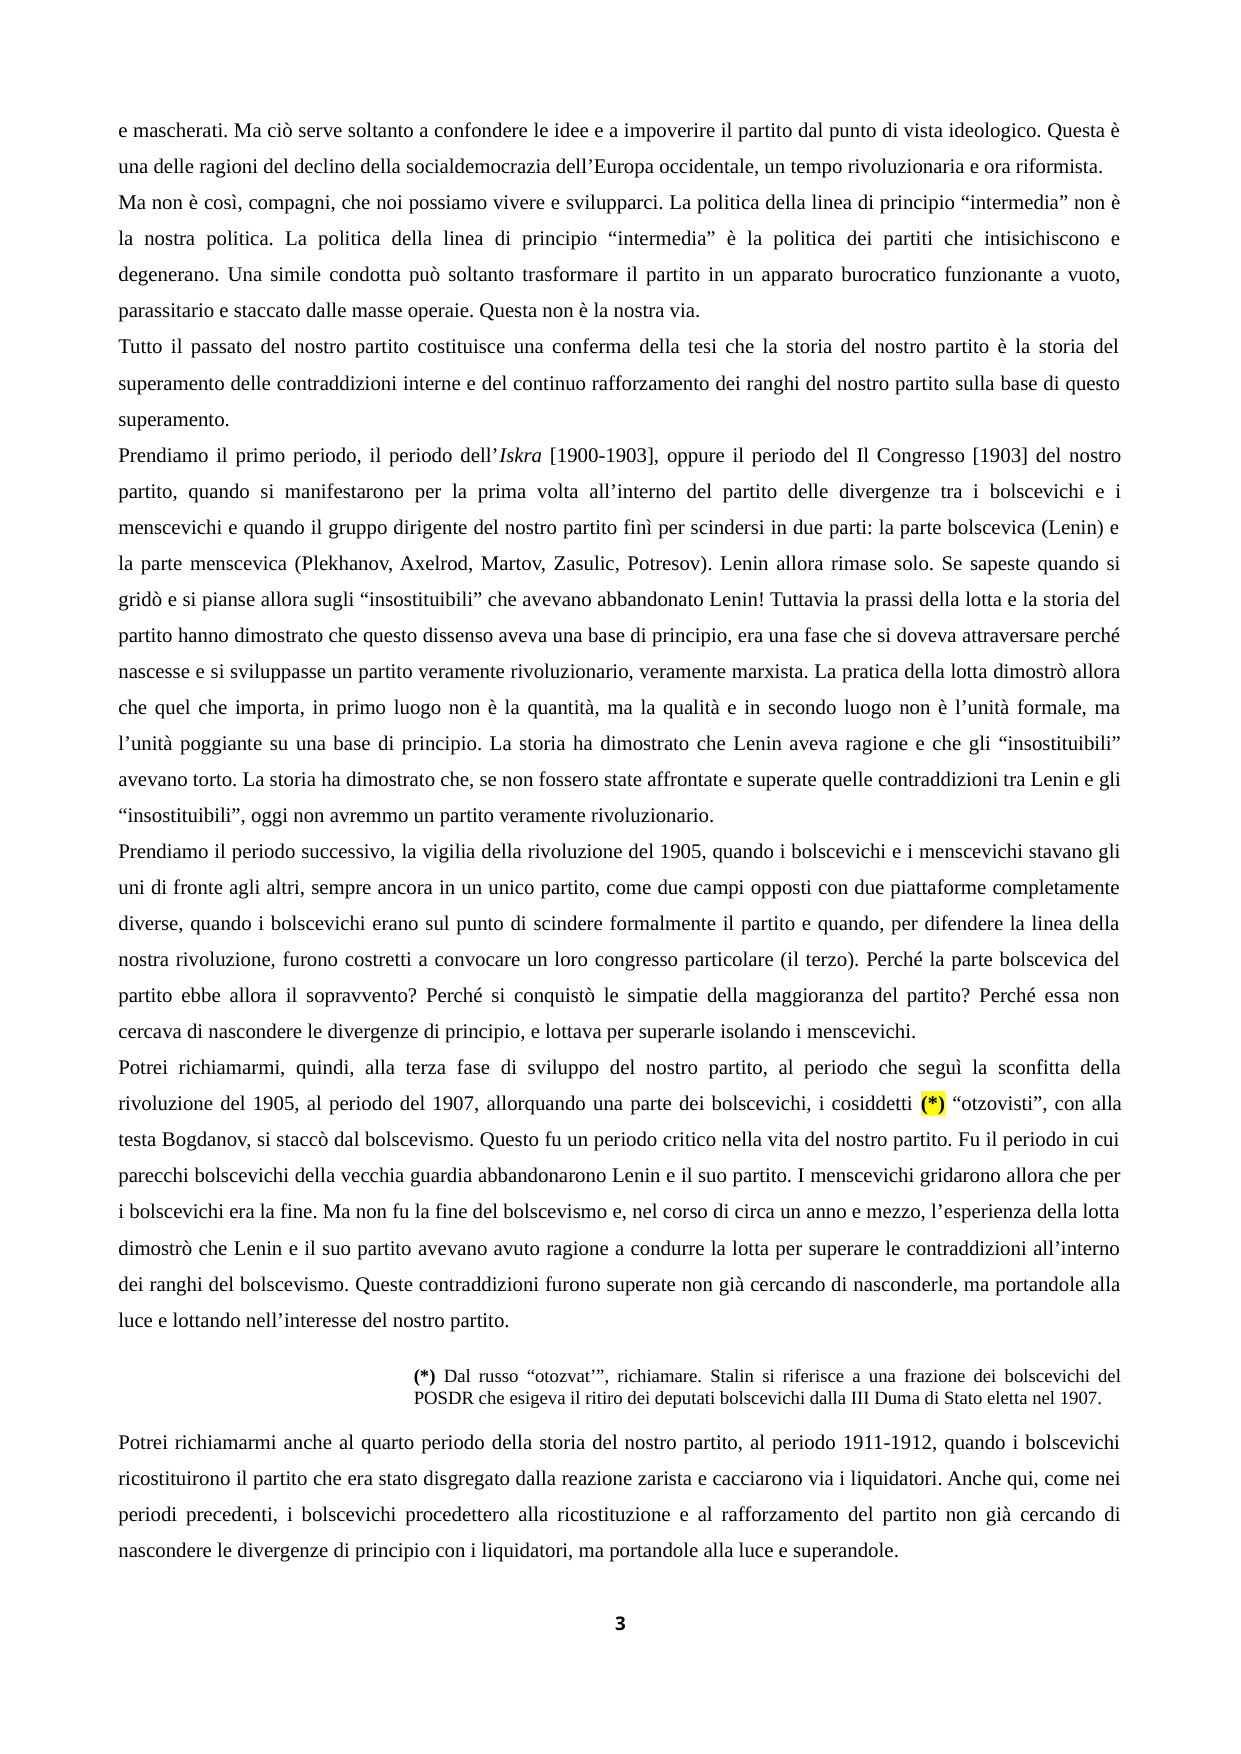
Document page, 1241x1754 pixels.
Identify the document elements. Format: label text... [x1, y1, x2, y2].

text e mascherati. Ma ciò serve soltanto a confondere le idee e a impoverire il partito dal punto di vista ideologico. Questa è una delle ragioni del declino della socialdemocrazia dell’Europa occidentale, un tempo rivoluzionaria e ora riformista. [118, 118, 1122, 178]
text Prendiamo il primo periodo, il periodo dell’Iskra [1900-1903], oppure il periodo del Il Congresso [1903] del nostro partito, quando si manifestarono per la prima volta all’interno del partito delle divergenze tra i bolscevichi e i menscevichi e quando il gruppo dirigente del nostro partito finì per scindersi in due parti: la parte bolscevica (Lenin) e la parte menscevica (Plekhanov, Axelrod, Martov, Zasulic, Potresov). Lenin allora rimase solo. Se sapeste quando si gridò e si pianse allora sugli “insostituibili” che avevano abbandonato Lenin! Tuttavia la prassi della lotta e la storia del partito hanno dimostrato che questo dissenso aveva una base di principio, era una fase che si doveva attraversare perché nascesse e si sviluppasse un partito veramente rivoluzionario, veramente marxista. La pratica della lotta dimostrò allora che quel che importa, in primo luogo non è la quantità, ma la qualità e in secondo luogo non è l’unità formale, ma l’unità poggiante su una base di principio. La storia ha dimostrato che Lenin aveva ragione e che gli “insostituibili” avevano torto. La storia ha dimostrato che, se non fossero state affrontate e superate quelle contraddizioni tra Lenin e gli “insostituibili”, oggi non avremmo un partito veramente rivoluzionario. [118, 442, 1122, 827]
text (*) Dal russo “otozvat’”, richiamare. Stalin si riferisce a una frazione dei bolscevichi del POSDR che esigeva il ritiro dei deputati bolscevichi dalla III Duma di Stato eletta nel 1907. [413, 1365, 1122, 1408]
text Tutto il passato del nostro partito costituisce una conferma della tesi che la storia del nostro partito è la storia del superamento delle contraddizioni interne e del continuo rafforzamento dei ranghi del nostro partito sulla base di questo superamento. [118, 334, 1122, 431]
text Prendiamo il periodo successivo, la vigilia della rivoluzione del 1905, quando i bolscevichi e i menscevichi stavano gli uni di fronte agli altri, sempre ancora in un unico partito, come due campi opposti con due piattaforme completamente diverse, quando i bolscevichi erano sul punto di scindere formalmente il partito e quando, per difendere la linea della nostra rivoluzione, furono costretti a convocare un loro congresso particolare (il terzo). Perché la parte bolscevica del partito ebbe allora il sopravvento? Perché si conquistò le simpatie della maggioranza del partito? Perché essa non cercava di nascondere le divergenze di principio, e lottava per superarle isolando i menscevichi. [118, 839, 1122, 1043]
text Potrei richiamarmi, quindi, alla terza fase di sviluppo del nostro partito, al periodo che seguì la sconfitta della rivoluzione del 1905, al periodo del 1907, allorquando una parte dei bolscevichi, i cosiddetti (*) “otzovisti”, con alla testa Bogdanov, si staccò dal bolscevismo. Questo fu un periodo critico nella vita del nostro partito. Fu il periodo in cui parecchi bolscevichi della vecchia guardia abbandonarono Lenin e il suo partito. I menscevichi gridarono allora che per i bolscevichi era la fine. Ma non fu la fine del bolscevismo e, nel corso di circa un anno e mezzo, l’esperienza della lotta dimostrò che Lenin e il suo partito avevano avuto ragione a condurre la lotta per superare le contraddizioni all’interno dei ranghi del bolscevismo. Queste contraddizioni furono superate non già cercando di nasconderle, ma portandole alla luce e lottando nell’interesse del nostro partito. [118, 1055, 1122, 1332]
text Ma non è così, compagni, che noi possiamo vivere e svilupparci. La politica della linea di principio “intermedia” non è la nostra politica. La politica della linea di principio “intermedia” è la politica dei partiti che intisichiscono e degenerano. Una simile condotta può soltanto trasformare il partito in un apparato burocratico funzionante a vuoto, parassitario e staccato dalle masse operaie. Questa non è la nostra via. [118, 190, 1122, 322]
text Potrei richiamarmi anche al quarto periodo della storia del nostro partito, al periodo 1911-1912, quando i bolscevichi ricostituirono il partito che era stato disgregato dalla reazione zarista e cacciarono via i liquidatori. Anche qui, come nei periodi precedenti, i bolscevichi procedettero alla ricostituzione e al rafforzamento del partito non già cercando di nascondere le divergenze di principio con i liquidatori, ma portandole alla luce e superandole. [118, 1430, 1122, 1562]
